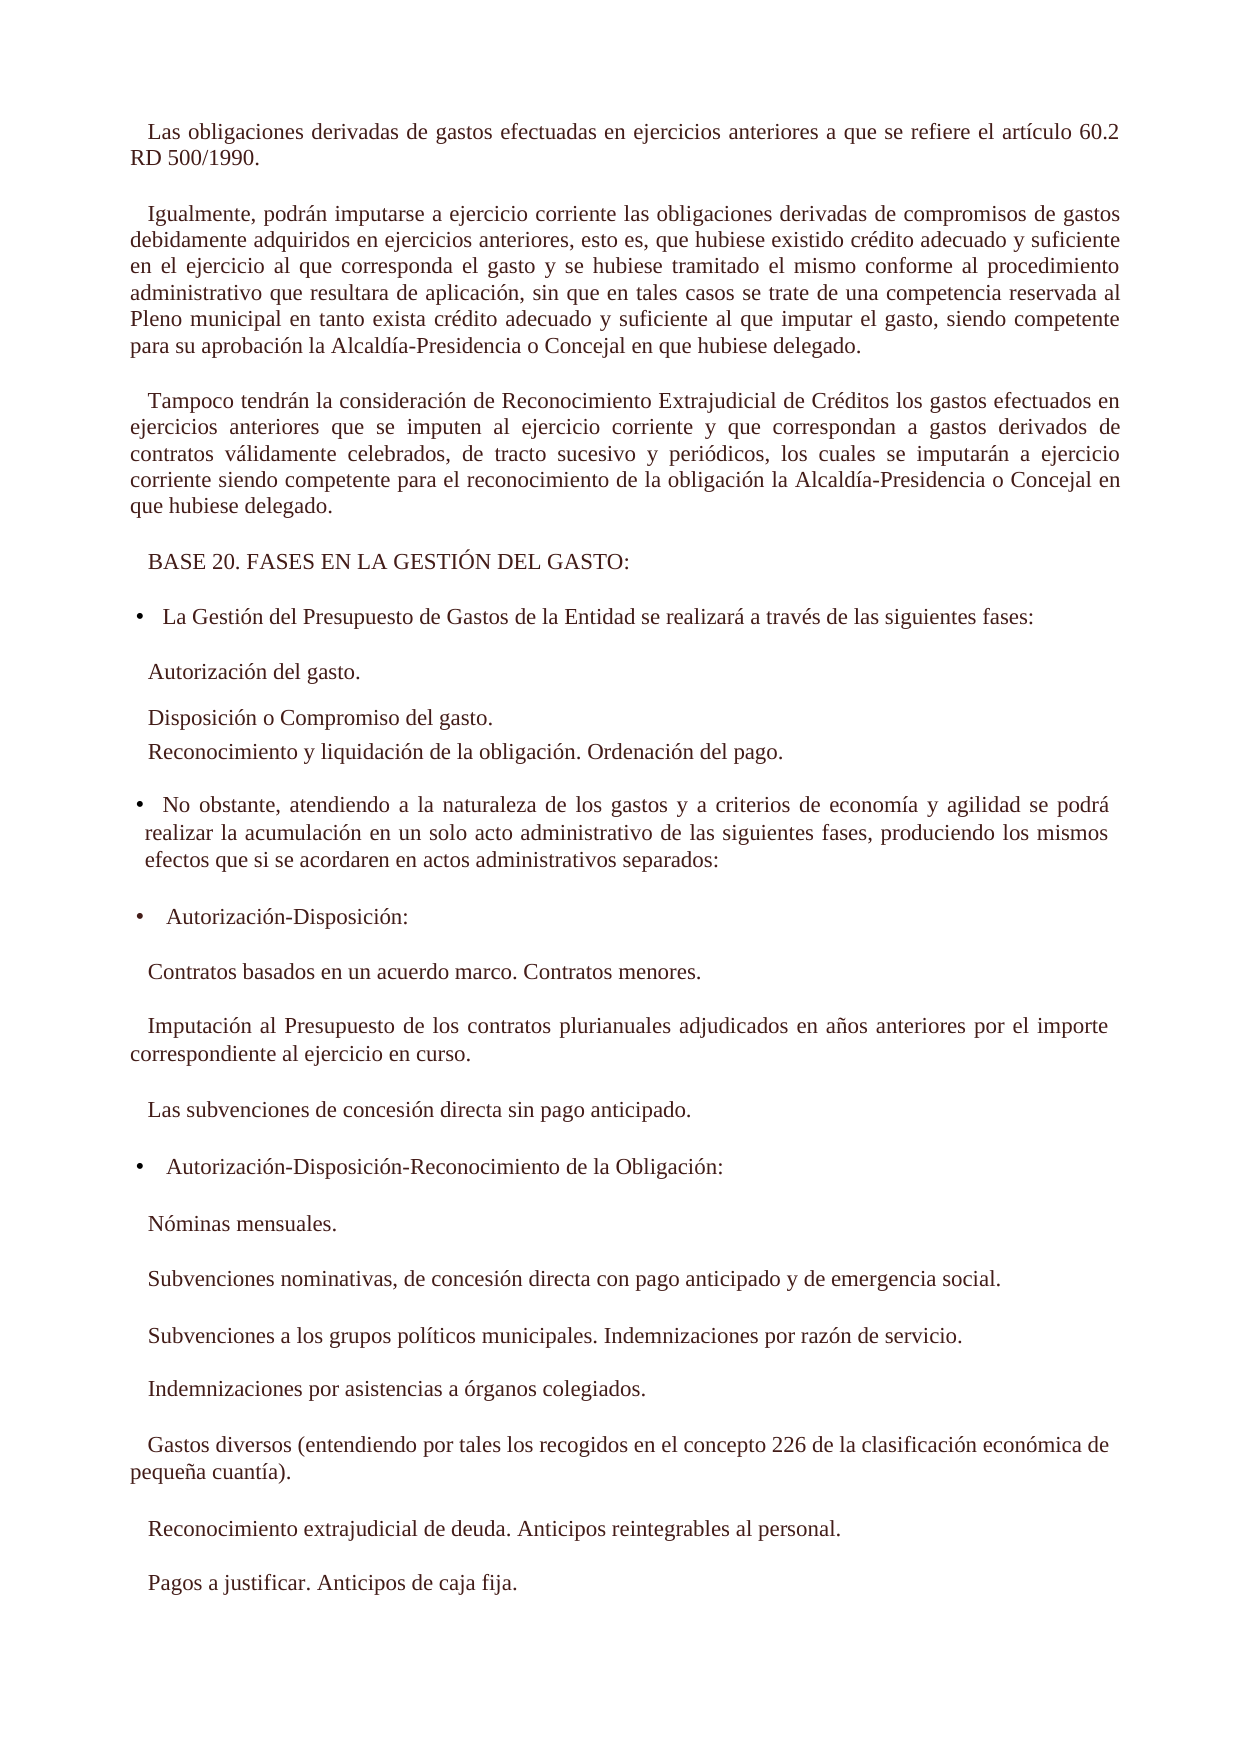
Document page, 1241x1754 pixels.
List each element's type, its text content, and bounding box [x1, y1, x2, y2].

text Nóminas mensuales. [148, 1210, 1122, 1236]
text Imputación al Presupuesto de los contratos plurianuales adjudicados en años anteriores por el importe correspondiente al ejercicio en curso. [130, 1012, 1111, 1066]
text Pagos a justificar. Anticipos de caja fija. [148, 1569, 901, 1595]
text Subvenciones a los grupos políticos municipales. Indemnizaciones por razón de servicio. [148, 1322, 1111, 1348]
text Igualmente, podrán imputarse a ejercicio corriente las obligaciones derivadas de compromisos de gastos debidamente adquiridos en ejercicios anteriores, esto es, que hubiese existido crédito adecuado y suficiente en el ejercicio al que corresponda el gasto y se hubiese tramitado el mismo conforme al procedimiento administrativo que resultara de aplicación, sin que en tales casos se trate de una competencia reservada al Pleno municipal en tanto exista crédito adecuado y suficiente al que imputar el gasto, siendo competente para su aprobación la Alcaldía-Presidencia o Concejal en que hubiese delegado. [130, 200, 1122, 358]
text Reconocimiento extrajudicial de deuda. Anticipos reintegrables al personal. [148, 1515, 1056, 1541]
text Contratos basados en un acuerdo marco. Contratos menores. [148, 958, 1106, 985]
text Reconocimiento y liquidación de la obligación. Ordenación del pago. [148, 738, 1092, 764]
text Disposición o Compromiso del gasto. [148, 704, 1122, 730]
text Las obligaciones derivadas de gastos efectuadas en ejercicios anteriores a que se refiere el artículo 60.2 RD 500/1990. [130, 118, 1122, 171]
list No obstante, atendiendo a la naturaleza de los gastos y a criterios de economía y agilidad se podrá realizar la acumulación en un solo acto administrativo de las siguientes fases, produciendo los mismos efectos que si se acordaren en actos administrativos separados: [118, 791, 1111, 873]
list Autorización-Disposición: [118, 903, 1122, 930]
text Indemnizaciones por asistencias a órganos colegiados. [148, 1376, 1122, 1402]
list Autorización-Disposición-Reconocimiento de la Obligación: [118, 1153, 1111, 1179]
text Gastos diversos (entendiendo por tales los recogidos en el concepto 226 de la clasificación económica de pequeña cuantía). [130, 1431, 1111, 1484]
text Tampoco tendrán la consideración de Reconocimiento Extrajudicial de Créditos los gastos efectuados en ejercicios anteriores que se imputen al ejercicio corriente y que correspondan a gastos derivados de contratos válidamente celebrados, de tracto sucesivo y periódicos, los cuales se imputarán a ejercicio corriente siendo competente para el reconocimiento de la obligación la Alcaldía-Presidencia o Concejal en que hubiese delegado. [130, 387, 1122, 519]
text Subvenciones nominativas, de concesión directa con pago anticipado y de emergencia social. [130, 1265, 1111, 1291]
text BASE 20. FASES EN LA GESTIÓN DEL GASTO: [148, 548, 1122, 574]
text Autorización del gasto. [148, 658, 1122, 685]
list La Gestión del Presupuesto de Gastos de la Entidad se realizará a través de las siguientes fases: [118, 603, 1122, 629]
text Las subvenciones de concesión directa sin pago anticipado. [130, 1096, 1110, 1123]
